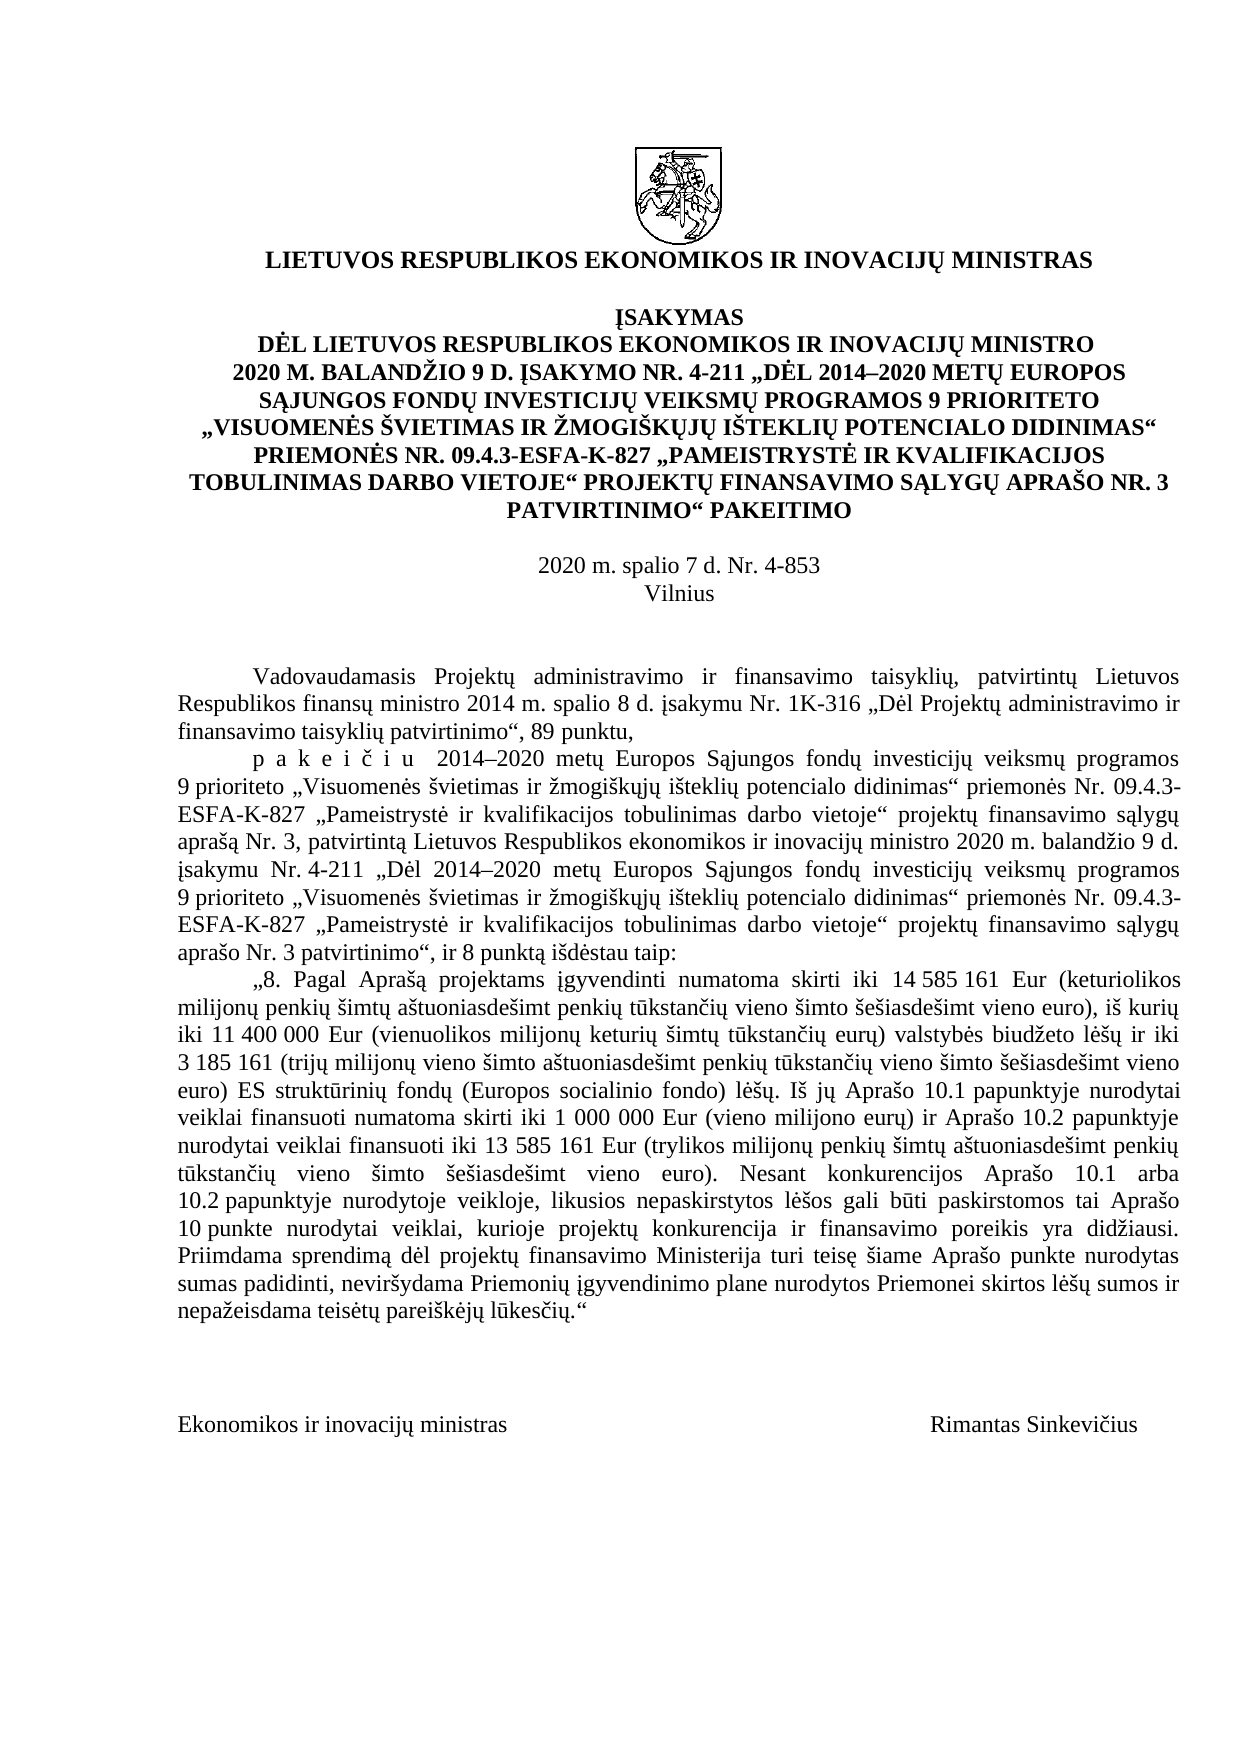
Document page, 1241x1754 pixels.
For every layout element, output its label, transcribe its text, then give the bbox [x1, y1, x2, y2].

text „8. Pagal Aprašą projektams įgyvendinti numatoma skirti iki 14 585 161 Eur (keturiolikos milijonų penkių šimtų aštuoniasdešimt penkių tūkstančių vieno šimto šešiasdešimt vieno euro), iš kurių iki 11 400 000 Eur (vienuolikos milijonų keturių šimtų tūkstančių eurų) valstybės biudžeto lėšų ir iki 3 185 161 (trijų milijonų vieno šimto aštuoniasdešimt penkių tūkstančių vieno šimto šešiasdešimt vieno euro) ES struktūrinių fondų (Europos socialinio fondo) lėšų. Iš jų Aprašo 10.1 papunktyje nurodytai veiklai finansuoti numatoma skirti iki 1 000 000 Eur (vieno milijono eurų) ir Aprašo 10.2 papunktyje nurodytai veiklai finansuoti iki 13 585 161 Eur (trylikos milijonų penkių šimtų aštuoniasdešimt penkių tūkstančių vieno šimto šešiasdešimt vieno euro). Nesant konkurencijos Aprašo 10.1 arba 10.2 papunktyje nurodytoje veikloje, likusios nepaskirstytos lėšos gali būti paskirstomos tai Aprašo 10 punkte nurodytai veiklai, kurioje projektų konkurencija ir finansavimo poreikis yra didžiausi. Priimdama sprendimą dėl projektų finansavimo Ministerija turi teisę šiame Aprašo punkte nurodytas sumas padidinti, neviršydama Priemonių įgyvendinimo plane nurodytos Priemonei skirtos lėšų sumos ir nepažeisdama teisėtų pareiškėjų lūkesčių.“ [177, 965, 1181, 1324]
text p a k e i č i u 2014–2020 metų Europos Sąjungos fondų investicijų veiksmų programos 9 prioriteto „Visuomenės švietimas ir žmogiškųjų išteklių potencialo didinimas“ priemonės Nr. 09.4.3-ESFA-K-827 „Pameistrystė ir kvalifikacijos tobulinimas darbo vietoje“ projektų finansavimo sąlygų aprašą Nr. 3, patvirtintą Lietuvos Respublikos ekonomikos ir inovacijų ministro 2020 m. balandžio 9 d. įsakymu Nr. 4-211 „Dėl 2014–2020 metų Europos Sąjungos fondų investicijų veiksmų programos 9 prioriteto „Visuomenės švietimas ir žmogiškųjų išteklių potencialo didinimas“ priemonės Nr. 09.4.3-ESFA-K-827 „Pameistrystė ir kvalifikacijos tobulinimas darbo vietoje“ projektų finansavimo sąlygų aprašo Nr. 3 patvirtinimo“, ir 8 punktą išdėstau taip: [177, 744, 1181, 965]
text 2020 m. spalio 7 d. Nr. 4-853 [177, 551, 1181, 579]
text ĮSAKYMAS [177, 303, 1181, 330]
text LIETUVOS RESPUBLIKOS Ekonomikos ir inovacijų MINISTRAS [177, 245, 1181, 274]
text Ekonomikos ir inovacijų ministras Rimantas Sinkevičius [177, 1410, 1181, 1438]
text Vilnius [177, 579, 1181, 606]
text Vadovaudamasis Projektų administravimo ir finansavimo taisyklių, patvirtintų Lietuvos Respublikos finansų ministro 2014 m. spalio 8 d. įsakymu Nr. 1K-316 „Dėl Projektų administravimo ir finansavimo taisyklių patvirtinimo“, 89 punktu, [177, 662, 1181, 744]
text DĖL LIETUVOS RESPUBLIKOS EKONOMIKOS IR INOVACIJŲ MINISTRO 2020 M. balandžio 9 D. ĮSAKYMO NR. 4-211 „DĖL 2014–2020 METŲ EUROPOS SĄJUNGOS FONDŲ INVESTICIJŲ VEIKSMŲ PROGRAMOS 9 PRIORITETO „VISUOMENĖS ŠVIETIMAS IR ŽMOGIŠKŲJŲ IŠTEKLIŲ POTENCIALO DIDINIMAS“ PRIEMONĖS NR. 09.4.3-ESFA-K-827 „PAMEISTRYSTĖ IR KVALIFIKACIJOS TOBULINIMAS DARBO VIETOJE“ PROJEKTŲ FINANSAVIMO SĄLYGŲ APRAŠO NR. 3 PATVIRTINIMO“ PAKEITIMO [177, 330, 1181, 524]
